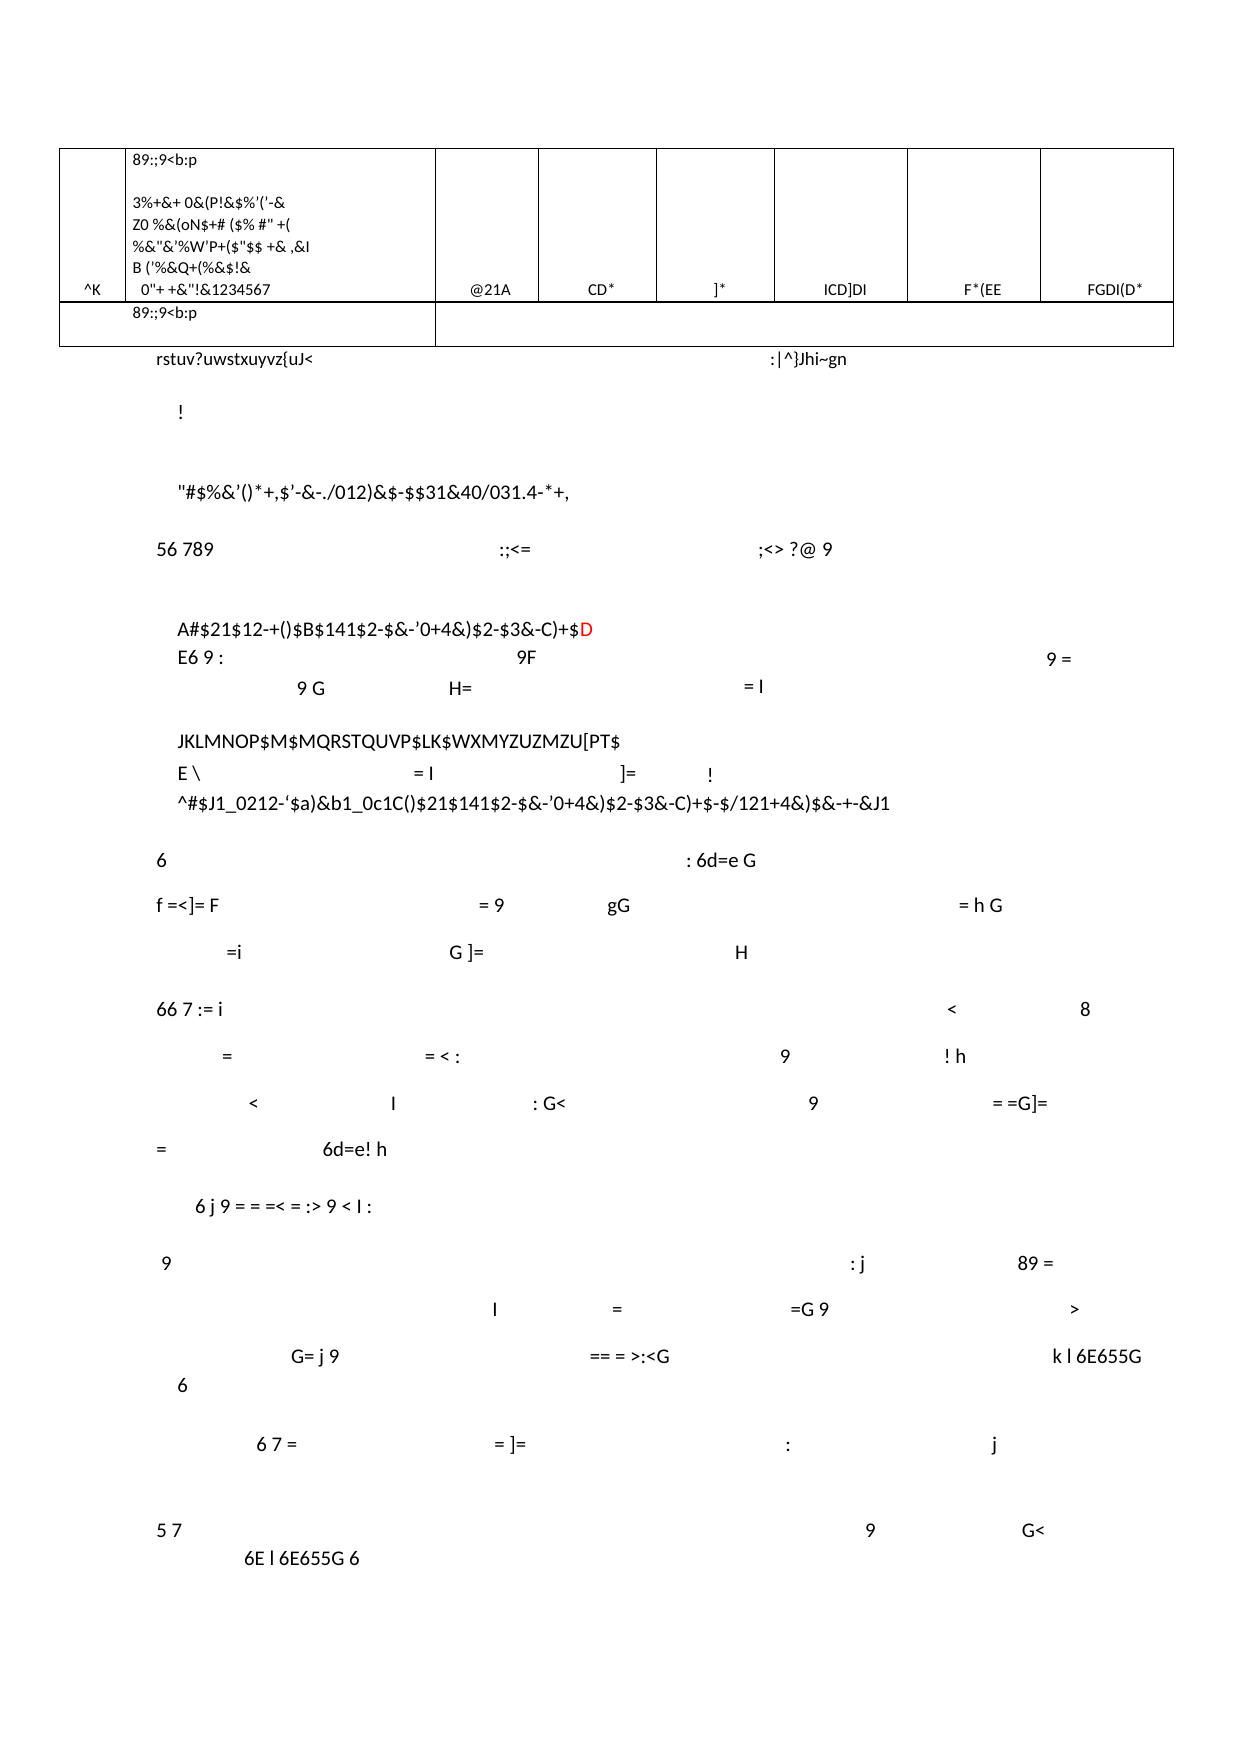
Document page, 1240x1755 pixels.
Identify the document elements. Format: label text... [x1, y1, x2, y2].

table_cell [775, 149, 907, 192]
table_header E6 9 : 9F [178, 644, 636, 673]
text "#$%&’()*+,$’-&-./012)&$-$$31&40/031.4-*+, [177, 479, 1142, 504]
table_cell ]* [657, 193, 774, 301]
table_cell ! [636, 760, 1071, 790]
text 6 j 9 = = =< = :> 9 < I : [195, 1193, 1104, 1218]
text G= j 9 == = >:<G k l 6E655G [156, 1342, 1142, 1370]
table_cell 89:;9<b:p [126, 149, 435, 192]
text = = < : 9 ! h [156, 1041, 1142, 1069]
table_cell [436, 149, 538, 192]
table_cell [60, 149, 125, 192]
text 6 [177, 1372, 1142, 1398]
table_cell 3%+&+ 0&(P!&$%’(’-& Z0 %&(oN$+# ($% #" +( %&"&’%W’P+($"$$ +& ,&I B (’%&Q+(%&$!& 0"+ +&"!&1234567 [126, 193, 435, 301]
text 6 : 6d=e G [156, 848, 1142, 873]
text ! [177, 399, 1142, 424]
text 9 : j 89 = [156, 1250, 1142, 1275]
table_cell [657, 149, 774, 192]
text = 6d=e! h [156, 1136, 1142, 1161]
table_header 9 = [636, 644, 1071, 673]
table_cell @21A [436, 193, 538, 301]
text 6 7 = = ]= : j [156, 1429, 1142, 1457]
table_cell F*(EE [908, 193, 1040, 301]
text I = =G 9 > [156, 1294, 1142, 1322]
table_cell [908, 149, 1040, 192]
text rstuv?uwstxuyvz{uJ< :|^}Jhi~gn [156, 347, 1142, 370]
table_header [654, 1545, 1141, 1588]
text < I : G< 9 = =G]= [156, 1088, 1142, 1117]
text 5 7 9 G< [156, 1517, 1142, 1542]
table_cell 9 G H= JKLMNOP$M$MQRSTQUVP$LK$WXMYZUZMZU[PT$ [178, 674, 636, 760]
text 56 789 :;<= ;<> ?@ 9 [156, 536, 1142, 562]
table_cell CD* [539, 193, 656, 301]
table_cell E \ = I ]= [178, 760, 636, 790]
table_header 6E l 6E655G 6 [203, 1545, 654, 1588]
table_cell [1041, 149, 1173, 192]
text f =<]= F = 9 gG = h G [156, 892, 1142, 918]
table_cell [539, 149, 656, 192]
table_cell FGDI(D* [1041, 193, 1173, 301]
table_cell 89:;9<b:p [60, 303, 435, 346]
table_cell ^K [60, 193, 125, 301]
text 66 7 := i < 8 [156, 997, 1142, 1022]
table_cell = I [636, 674, 1071, 760]
table_cell [436, 303, 1173, 346]
table_cell ICD]DI [775, 193, 907, 301]
text A#$21$12-+()$B$141$2-$&-’0+4&)$2-$3&-C)+$D [177, 616, 1142, 641]
text ^#$J1_0212-‘$a)&b1_0c1C()$21$141$2-$&-’0+4&)$2-$3&-C)+$-$/121+4&)$&-+-&J1 [177, 790, 1142, 816]
table_header [189, 1545, 202, 1588]
text =i G ]= H [156, 937, 1142, 965]
